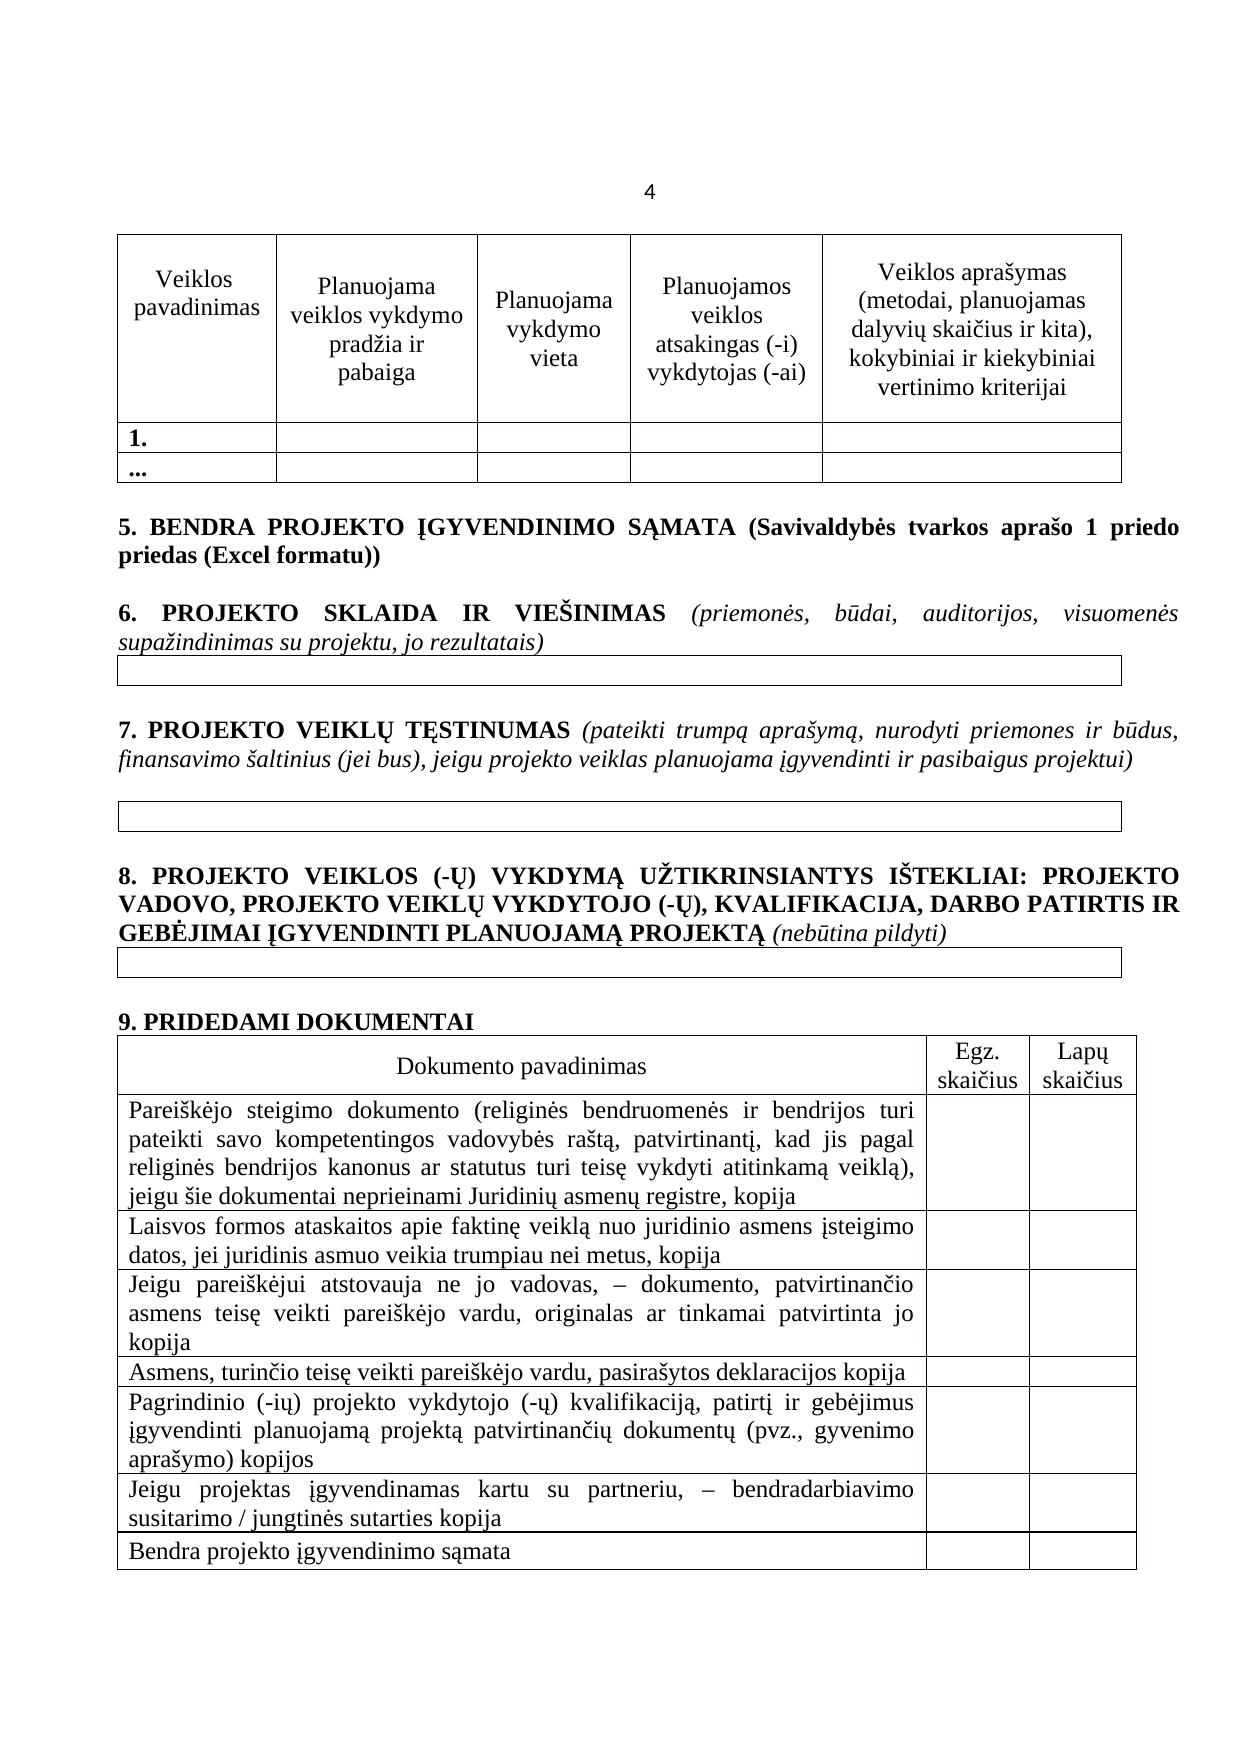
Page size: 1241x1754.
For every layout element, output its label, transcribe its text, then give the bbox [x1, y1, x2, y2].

table_cell [823, 423, 1121, 452]
table_cell [1030, 1270, 1136, 1356]
table_header Planuojama veiklos vykdymo pradžia ir pabaiga [277, 235, 477, 422]
table_header Dokumento pavadinimas [118, 1036, 926, 1094]
table_cell [631, 453, 822, 482]
table_cell Jeigu projektas įgyvendinamas kartu su partneriu, – bendradarbiavimo susitarimo / jungtinės sutarties kopija [118, 1474, 926, 1531]
table_header Veiklos pavadinimas [118, 235, 276, 422]
table_cell Asmens, turinčio teisę veikti pareiškėjo vardu, pasirašytos deklaracijos kopija [118, 1357, 926, 1386]
table_header Planuojama vykdymo vieta [478, 235, 630, 422]
table_cell [631, 423, 822, 452]
text 7. PROJEKTO VEIKLŲ TĘSTINUMAS (pateikti trumpą aprašymą, nurodyti priemones ir būdus, finansavimo šaltinius (jei bus), jeigu projekto veiklas planuojama įgyvendinti ir pasibaigus projektui) [118, 715, 1181, 772]
table_cell [927, 1474, 1029, 1531]
table_cell [927, 1211, 1029, 1268]
table_cell [823, 453, 1121, 482]
table_header [118, 948, 1121, 977]
text 5. BENDRA PROJEKTO ĮGYVENDINIMO SĄMATA (Savivaldybės tvarkos aprašo 1 priedo priedas (Excel formatu)) [118, 512, 1181, 569]
table_cell [927, 1095, 1029, 1210]
table_header Planuojamos veiklos atsakingas (-i) vykdytojas (-ai) [631, 235, 822, 422]
table_cell [478, 423, 630, 452]
table_cell [1030, 1357, 1136, 1386]
table_cell [927, 1533, 1029, 1569]
table_cell ... [118, 453, 276, 482]
table_cell Pareiškėjo steigimo dokumento (religinės bendruomenės ir bendrijos turi pateikti savo kompetentingos vadovybės raštą, patvirtinantį, kad jis pagal religinės bendrijos kanonus ar statutus turi teisę vykdyti atitinkamą veiklą), jeigu šie dokumentai neprieinami Juridinių asmenų registre, kopija [118, 1095, 926, 1210]
table_cell [927, 1387, 1029, 1473]
table_cell [927, 1270, 1029, 1356]
table_cell [927, 1357, 1029, 1386]
table_cell [1030, 1211, 1136, 1268]
table_header [118, 656, 1121, 685]
table_header Lapų skaičius [1030, 1036, 1136, 1094]
table_cell Jeigu pareiškėjui atstovauja ne jo vadovas, – dokumento, patvirtinančio asmens teisę veikti pareiškėjo vardu, originalas ar tinkamai patvirtinta jo kopija [118, 1270, 926, 1356]
table_cell [1030, 1387, 1136, 1473]
text 9. PRIDEDAMI DOKUMENTAI [118, 1007, 1181, 1035]
table_cell Bendra projekto įgyvendinimo sąmata [118, 1533, 926, 1569]
text 6. PROJEKTO SKLAIDA IR VIEŠINIMAS (priemonės, būdai, auditorijos, visuomenės supažindinimas su projektu, jo rezultatais) [118, 598, 1181, 655]
table_cell Laisvos formos ataskaitos apie faktinę veiklą nuo juridinio asmens įsteigimo datos, jei juridinis asmuo veikia trumpiau nei metus, kopija [118, 1211, 926, 1268]
table_header [119, 802, 1121, 831]
table_cell Pagrindinio (-ių) projekto vykdytojo (-ų) kvalifikaciją, patirtį ir gebėjimus įgyvendinti planuojamą projektą patvirtinančių dokumentų (pvz., gyvenimo aprašymo) kopijos [118, 1387, 926, 1473]
table_cell 1. [118, 423, 276, 452]
table_cell [478, 453, 630, 482]
table_cell [1030, 1095, 1136, 1210]
table_cell [277, 423, 477, 452]
table_header Egz. skaičius [927, 1036, 1029, 1094]
table_cell [1030, 1474, 1136, 1531]
table_header Veiklos aprašymas (metodai, planuojamas dalyvių skaičius ir kita), kokybiniai ir kiekybiniai vertinimo kriterijai [823, 235, 1121, 422]
table_cell [277, 453, 477, 482]
text 8. PROJEKTO VEIKLOS (-Ų) VYKDYMĄ UŽTIKRINSIANTYS IŠTEKLIAI: PROJEKTO VADOVO, PROJEKTO VEIKLŲ VYKDYTOJO (-Ų), KVALIFIKACIJA, DARBO PATIRTIS IR GEBĖJIMAI ĮGYVENDINTI PLANUOJAMĄ PROJEKTĄ (nebūtina pildyti) [118, 861, 1181, 947]
table_cell [1030, 1533, 1136, 1569]
